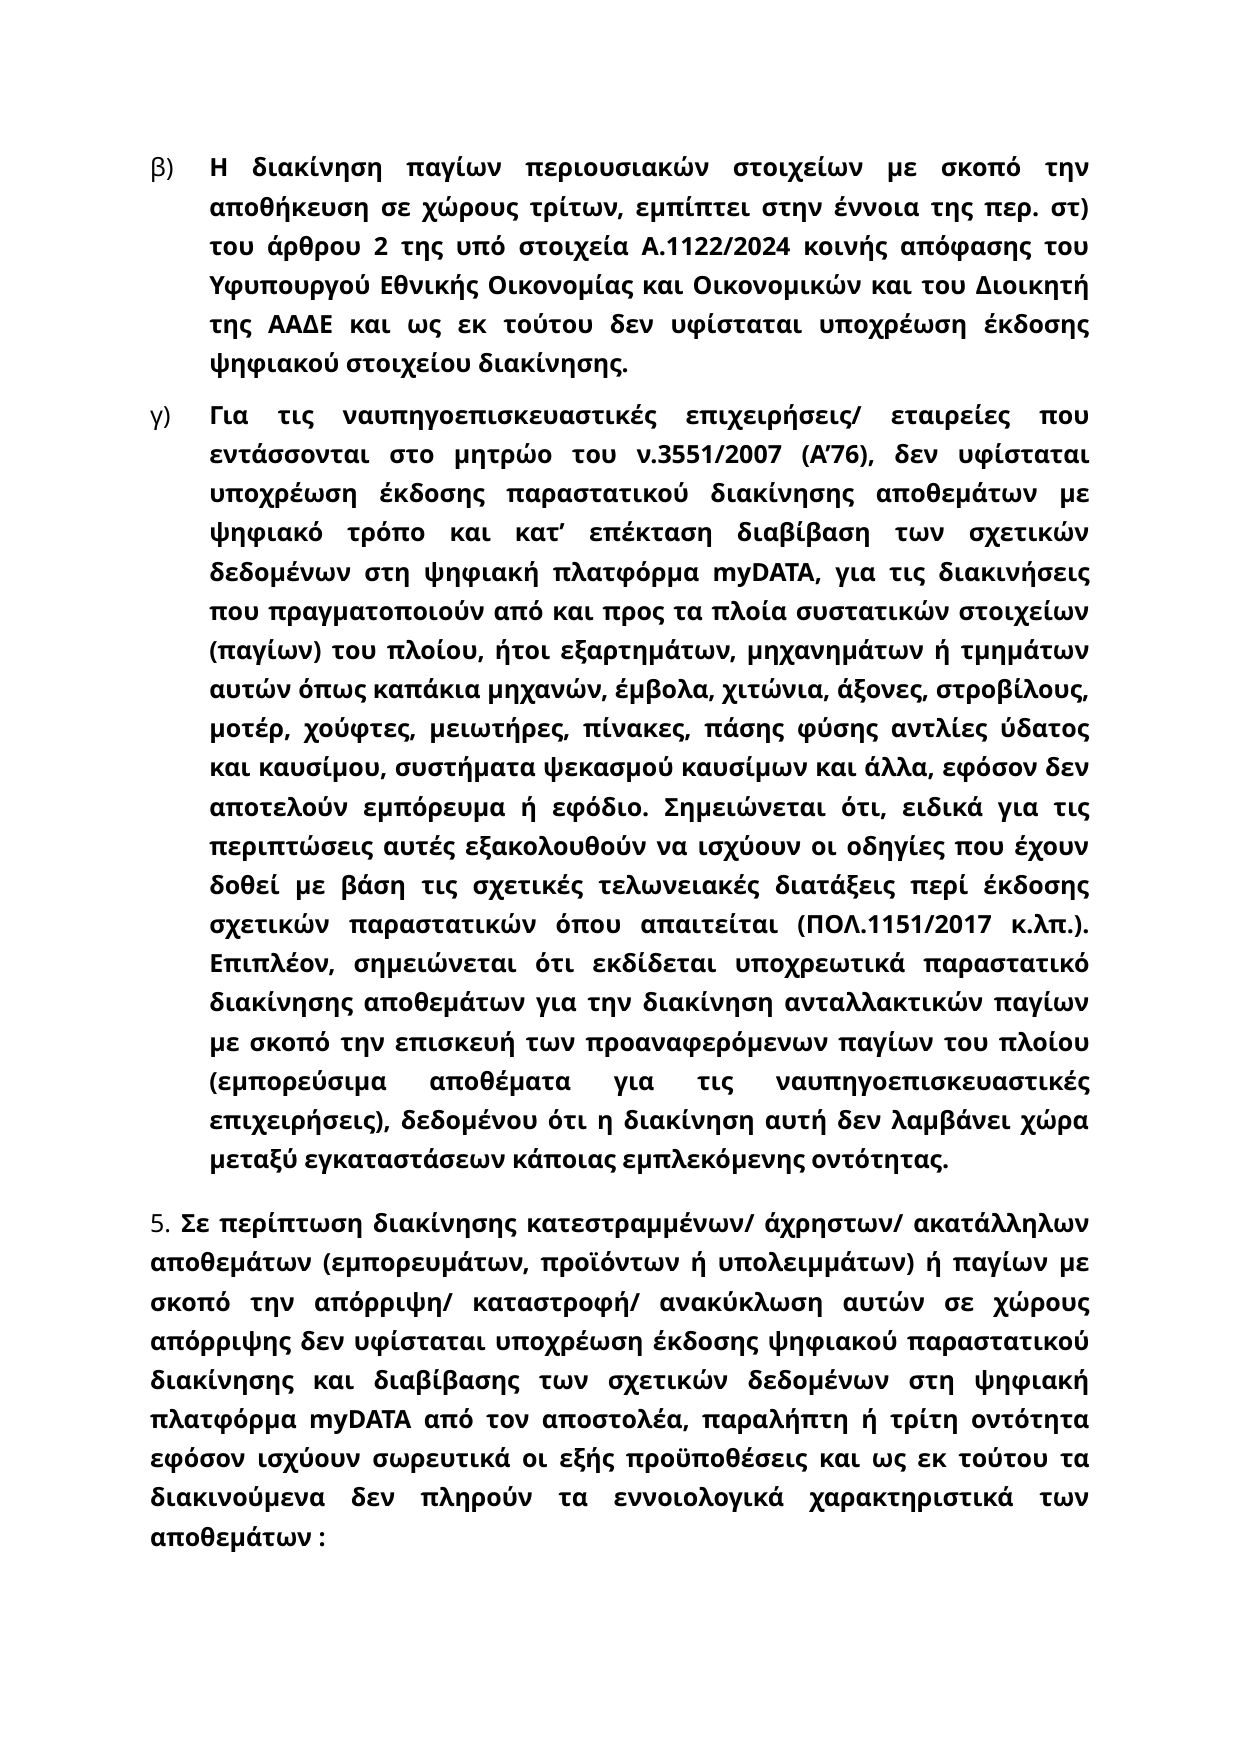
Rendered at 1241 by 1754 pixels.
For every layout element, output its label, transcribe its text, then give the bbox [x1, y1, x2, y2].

list β) Η διακίνηση παγίων περιουσιακών στοιχείων με σκοπό την αποθήκευση σε χώρους τρίτων, εμπίπτει στην έννοια της περ. στ) του άρθρου 2 της υπό στοιχεία Α.1122/2024 κοινής απόφασης του Υφυπουργού Εθνικής Οικονομίας και Οικονομικών και του Διοικητή της ΑΑΔΕ και ως εκ τούτου δεν υφίσταται υποχρέωση έκδοσης ψηφιακού στοιχείου διακίνησης. [150, 150, 1090, 380]
list γ) Για τις ναυπηγοεπισκευαστικές επιχειρήσεις/ εταιρείες που εντάσσονται στο μητρώο του ν.3551/2007 (Α’76), δεν υφίσταται υποχρέωση έκδοσης παραστατικού διακίνησης αποθεμάτων με ψηφιακό τρόπο και κατ’ επέκταση διαβίβαση των σχετικών δεδομένων στη ψηφιακή πλατφόρμα myDATA, για τις διακινήσεις που πραγματοποιούν από και προς τα πλοία συστατικών στοιχείων (παγίων) του πλοίου, ήτοι εξαρτημάτων, μηχανημάτων ή τμημάτων αυτών όπως καπάκια μηχανών, έμβολα, χιτώνια, άξονες, στροβίλους, μοτέρ, χούφτες, μειωτήρες, πίνακες, πάσης φύσης αντλίες ύδατος και καυσίμου, συστήματα ψεκασμού καυσίμων και άλλα, εφόσον δεν αποτελούν εμπόρευμα ή εφόδιο. Σημειώνεται ότι, ειδικά για τις περιπτώσεις αυτές εξακολουθούν να ισχύουν οι οδηγίες που έχουν δοθεί με βάση τις σχετικές τελωνειακές διατάξεις περί έκδοσης σχετικών παραστατικών όπου απαιτείται (ΠΟΛ.1151/2017 κ.λπ.). Επιπλέον, σημειώνεται ότι εκδίδεται υποχρεωτικά παραστατικό διακίνησης αποθεμάτων για την διακίνηση ανταλλακτικών παγίων με σκοπό την επισκευή των προαναφερόμενων παγίων του πλοίου (εμπορεύσιμα αποθέματα για τις ναυπηγοεπισκευαστικές επιχειρήσεις), δεδομένου ότι η διακίνηση αυτή δεν λαμβάνει χώρα μεταξύ εγκαταστάσεων κάποιας εμπλεκόμενης οντότητας. [150, 397, 1090, 1176]
text 5. Σε περίπτωση διακίνησης κατεστραμμένων/ άχρηστων/ ακατάλληλων αποθεμάτων (εμπορευμάτων, προϊόντων ή υπολειμμάτων) ή παγίων με σκοπό την απόρριψη/ καταστροφή/ ανακύκλωση αυτών σε χώρους απόρριψης δεν υφίσταται υποχρέωση έκδοσης ψηφιακού παραστατικού διακίνησης και διαβίβασης των σχετικών δεδομένων στη ψηφιακή πλατφόρμα myDATA από τον αποστολέα, παραλήπτη ή τρίτη οντότητα εφόσον ισχύουν σωρευτικά οι εξής προϋποθέσεις και ως εκ τούτου τα διακινούμενα δεν πληρούν τα εννοιολογικά χαρακτηριστικά των αποθεμάτων : [150, 1206, 1090, 1553]
